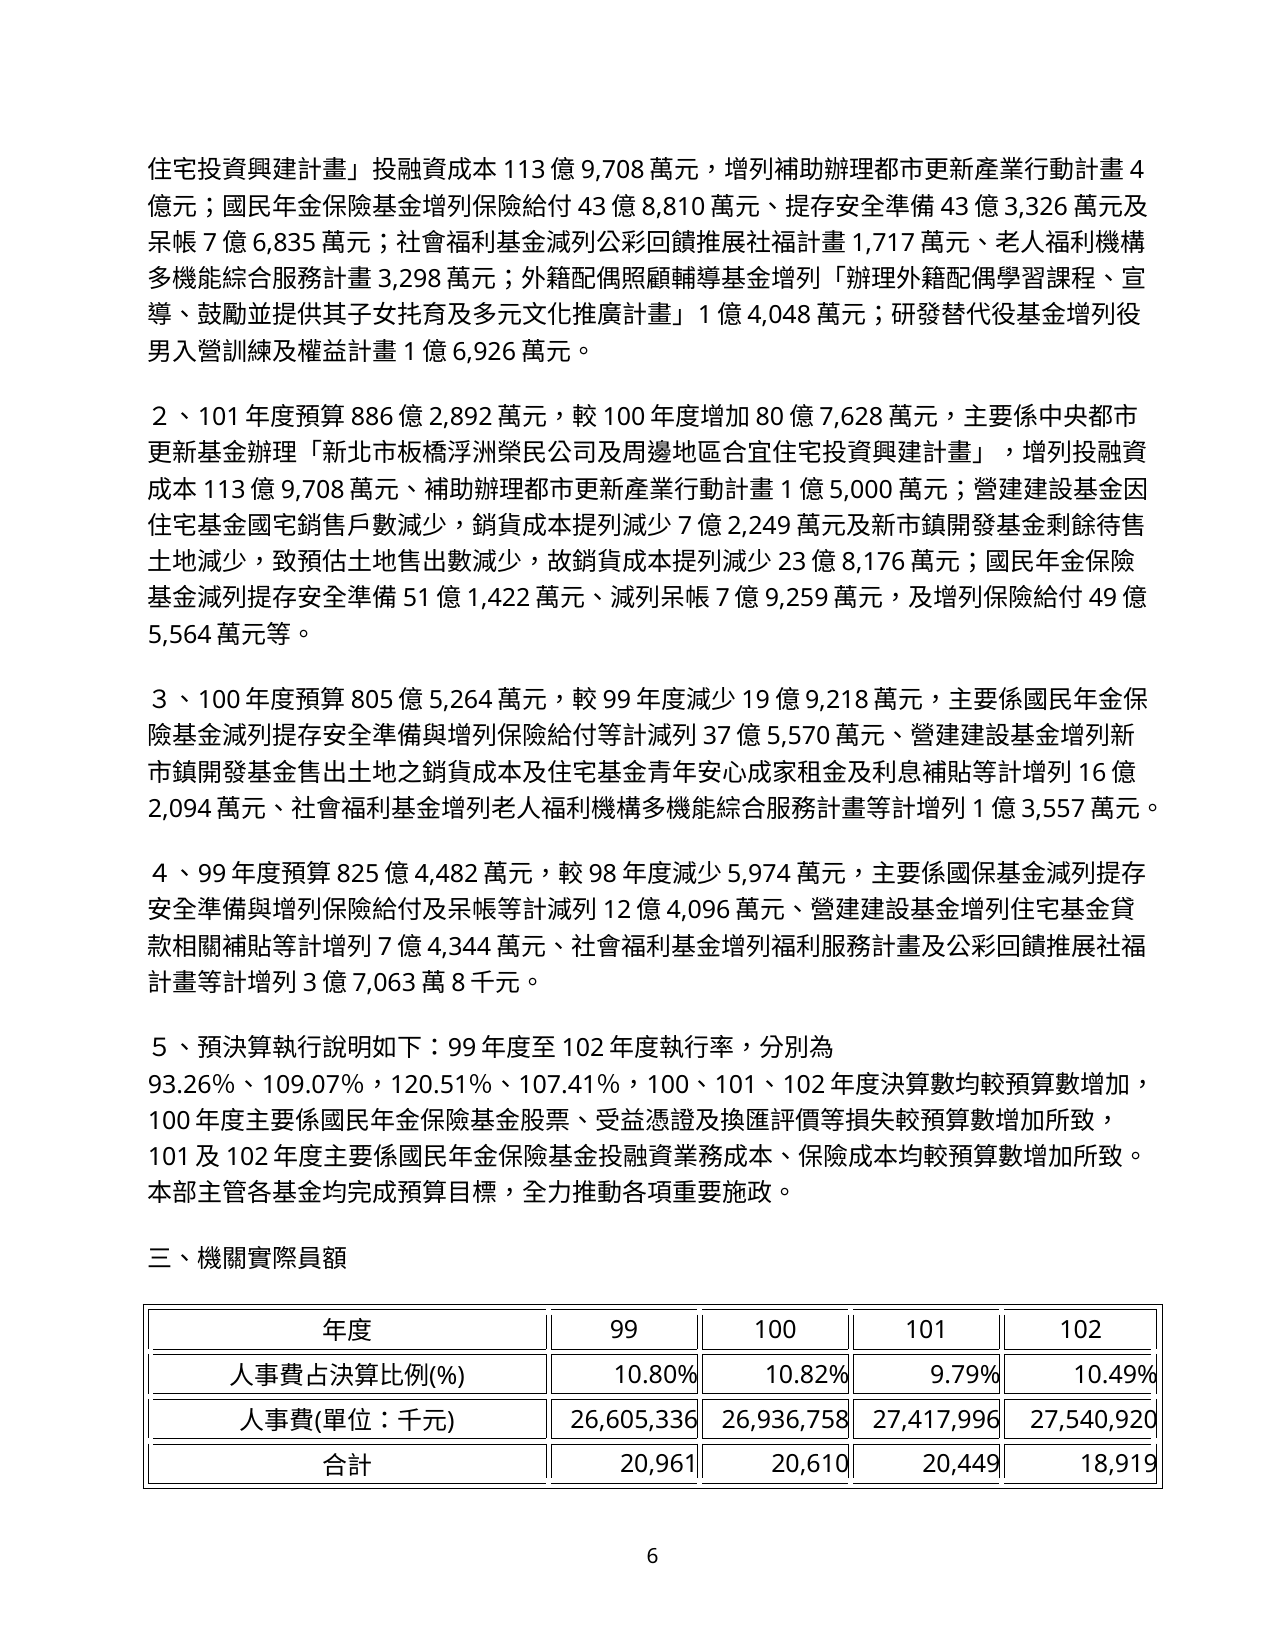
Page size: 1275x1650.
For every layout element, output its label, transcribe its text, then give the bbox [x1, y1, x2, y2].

table_cell 10.80% [548, 1349, 699, 1393]
subtitle 三、機關實際員額 [148, 1238, 1157, 1274]
table_cell 人事費(單位：千元) [145, 1393, 548, 1438]
table_cell 26,605,336 [548, 1393, 699, 1438]
table_cell 27,417,996 [851, 1393, 1002, 1438]
table_header 100 [700, 1305, 851, 1348]
table_cell 10.82% [700, 1349, 851, 1393]
table_cell 20,961 [548, 1438, 699, 1483]
table_cell 27,540,920 [1002, 1393, 1159, 1438]
text ２、101年度預算886億2,892萬元，較100年度增加80億7,628萬元，主要係中央都市更新基金辦理「新北市板橋浮洲榮民公司及周邊地區合宜住宅投資興建計畫」，增列投融資成本113億9,708萬元、補助辦理都市更新產業行動計畫1億5,000萬元；營建建設基金因住宅基金國宅銷售戶數減少，銷貨成本提列減少7億2,249萬元及新市鎮開發基金剩餘待售土地減少，致預估土地售出數減少，故銷貨成本提列減少23億8,176萬元；國民年金保險基金減列提存安全準備51億1,422萬元、減列呆帳7億9,259萬元，及增列保險給付49億5,564萬元等。 [148, 397, 1157, 650]
table_header 102 [1002, 1305, 1159, 1348]
text ５、預決算執行說明如下：99年度至102年度執行率，分別為93.26％、109.07％，120.51％、107.41％，100、101、102年度決算數均較預算數增加，100年度主要係國民年金保險基金股票、受益憑證及換匯評價等損失較預算數增加所致，101及102年度主要係國民年金保險基金投融資業務成本、保險成本均較預算數增加所致。本部主管各基金均完成預算目標，全力推動各項重要施政。 [148, 1028, 1157, 1209]
table_cell 人事費占決算比例(%) [145, 1349, 548, 1393]
table_cell 18,919 [1002, 1438, 1159, 1483]
text ３、100年度預算805億5,264萬元，較99年度減少19億9,218萬元，主要係國民年金保險基金減列提存安全準備與增列保險給付等計減列37億5,570萬元、營建建設基金增列新市鎮開發基金售出土地之銷貨成本及住宅基金青年安心成家租金及利息補貼等計增列16億2,094萬元、社會福利基金增列老人福利機構多機能綜合服務計畫等計增列1億3,557萬元。 [148, 679, 1157, 824]
text 住宅投資興建計畫」投融資成本113億9,708萬元，增列補助辦理都市更新產業行動計畫4億元；國民年金保險基金增列保險給付43億8,810萬元、提存安全準備43億3,326萬元及呆帳7億6,835萬元；社會福利基金減列公彩回饋推展社福計畫1,717萬元、老人福利機構多機能綜合服務計畫3,298萬元；外籍配偶照顧輔導基金增列「辦理外籍配偶學習課程、宣導、鼓勵並提供其子女扥育及多元文化推廣計畫」1億4,048萬元；研發替代役基金增列役男入營訓練及權益計畫1億6,926萬元。 [148, 150, 1157, 367]
table_header 101 [851, 1305, 1002, 1348]
table_cell 10.49% [1002, 1349, 1159, 1393]
table_cell 合計 [145, 1438, 548, 1483]
table_cell 26,936,758 [700, 1393, 851, 1438]
text ４、99年度預算825億4,482萬元，較98年度減少5,974萬元，主要係國保基金減列提存安全準備與增列保險給付及呆帳等計減列12億4,096萬元、營建建設基金增列住宅基金貸款相關補貼等計增列7億4,344萬元、社會福利基金增列福利服務計畫及公彩回饋推展社福計畫等計增列3億7,063萬8千元。 [148, 854, 1157, 999]
table_cell 20,610 [700, 1438, 851, 1483]
table_header 年度 [145, 1305, 548, 1348]
table_cell 20,449 [851, 1438, 1002, 1483]
table_cell 9.79% [851, 1349, 1002, 1393]
table_header 99 [548, 1305, 699, 1348]
